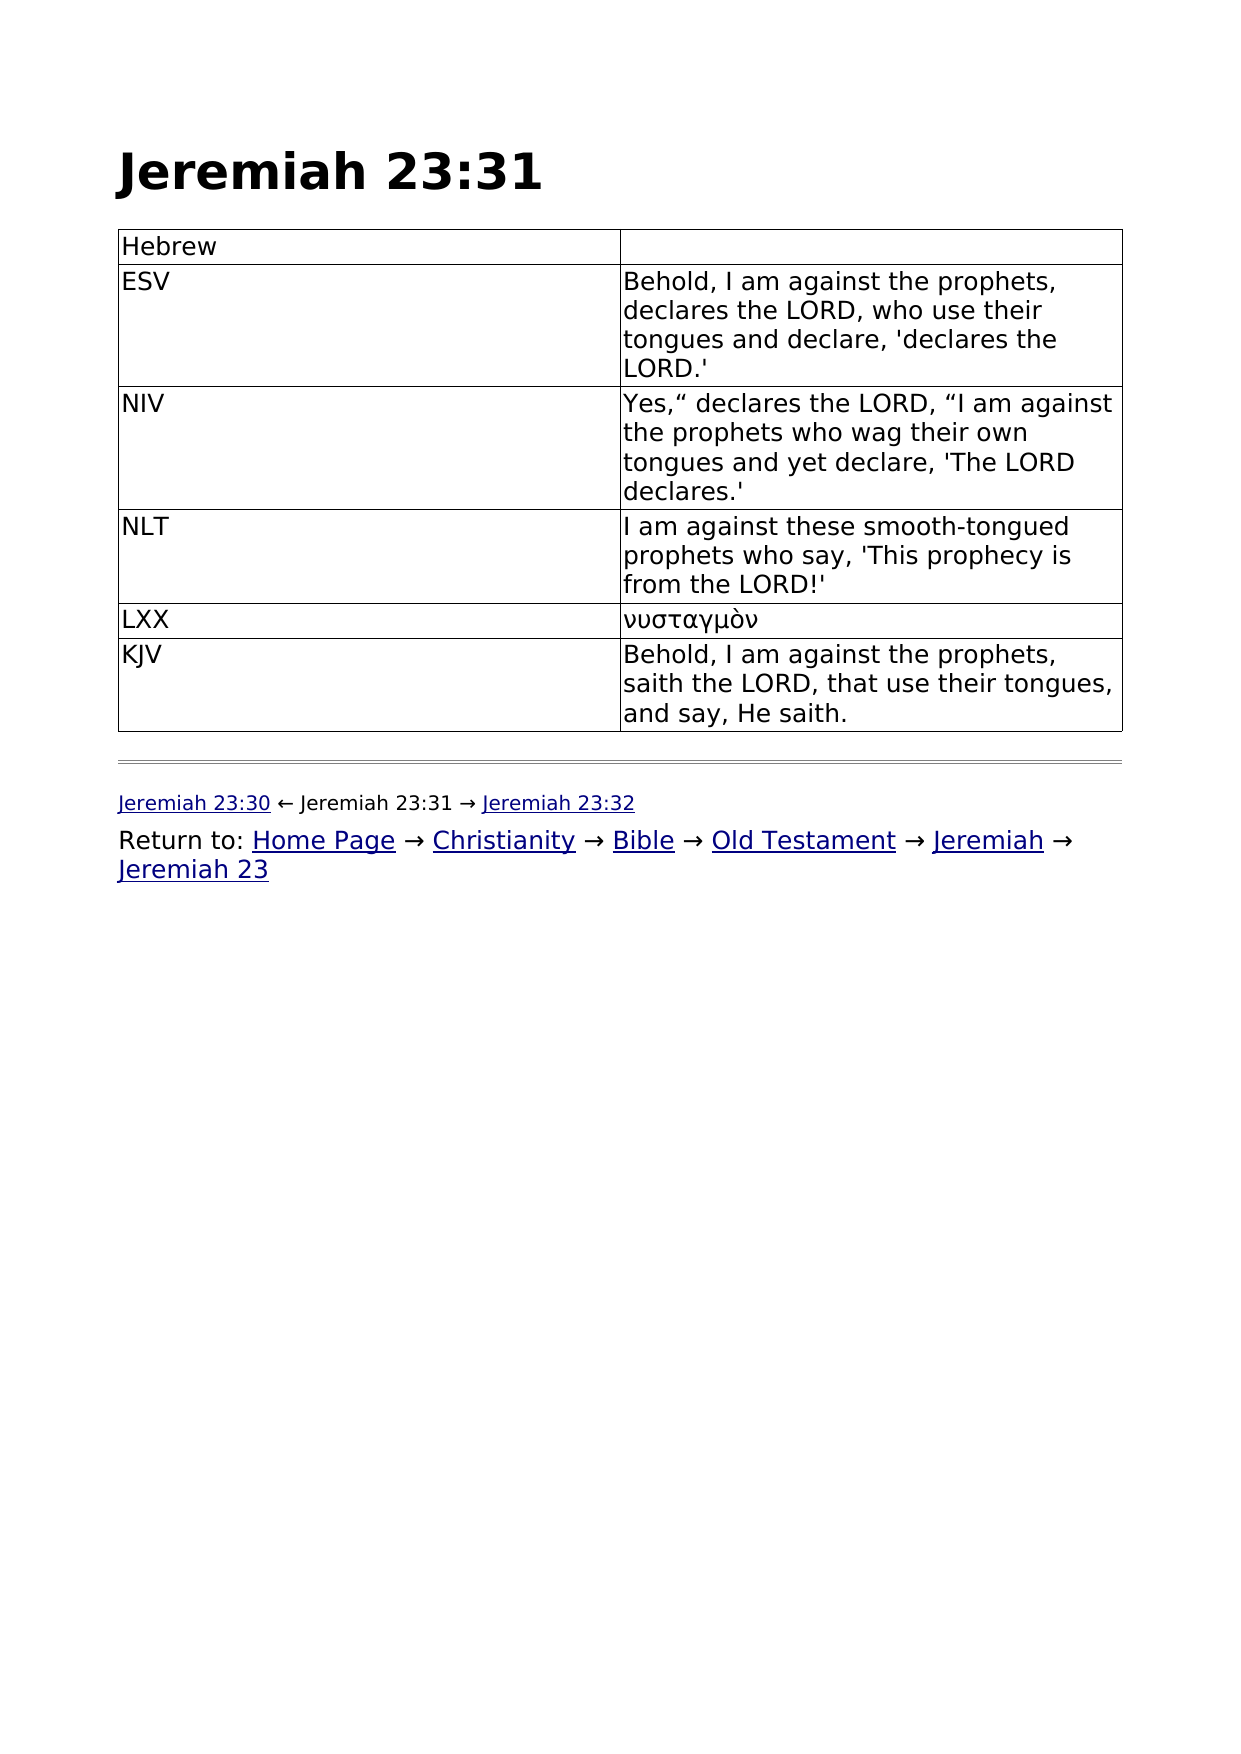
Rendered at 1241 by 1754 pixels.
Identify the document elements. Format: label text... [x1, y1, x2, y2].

text Return to: Home Page → Christianity → Bible → Old Testament → Jeremiah → Jeremiah 23 [118, 826, 1122, 884]
table_cell ESV [119, 265, 620, 386]
table_cell NIV [119, 387, 620, 509]
text Jeremiah 23:30 ← Jeremiah 23:31 → Jeremiah 23:32 [118, 792, 1122, 826]
subtitle Jeremiah 23:31 [118, 143, 1122, 201]
table_cell NLT [119, 510, 620, 602]
table_cell KJV [119, 639, 620, 731]
table_cell Behold, I am against the prophets, saith the LORD, that use their tongues, and say, He saith. [621, 639, 1122, 731]
table_cell νυσταγμὸν [621, 604, 1122, 637]
table_cell I am against these smooth-tongued prophets who say, 'This prophecy is from the LORD!' [621, 510, 1122, 602]
table_cell Yes,“ declares the LORD, “I am against the prophets who wag their own tongues and yet declare, 'The LORD declares.' [621, 387, 1122, 509]
table_cell LXX [119, 604, 620, 637]
table_cell Behold, I am against the prophets, declares the LORD, who use their tongues and declare, 'declares the LORD.' [621, 265, 1122, 386]
table_header [621, 230, 1122, 264]
table_header Hebrew [119, 230, 620, 264]
